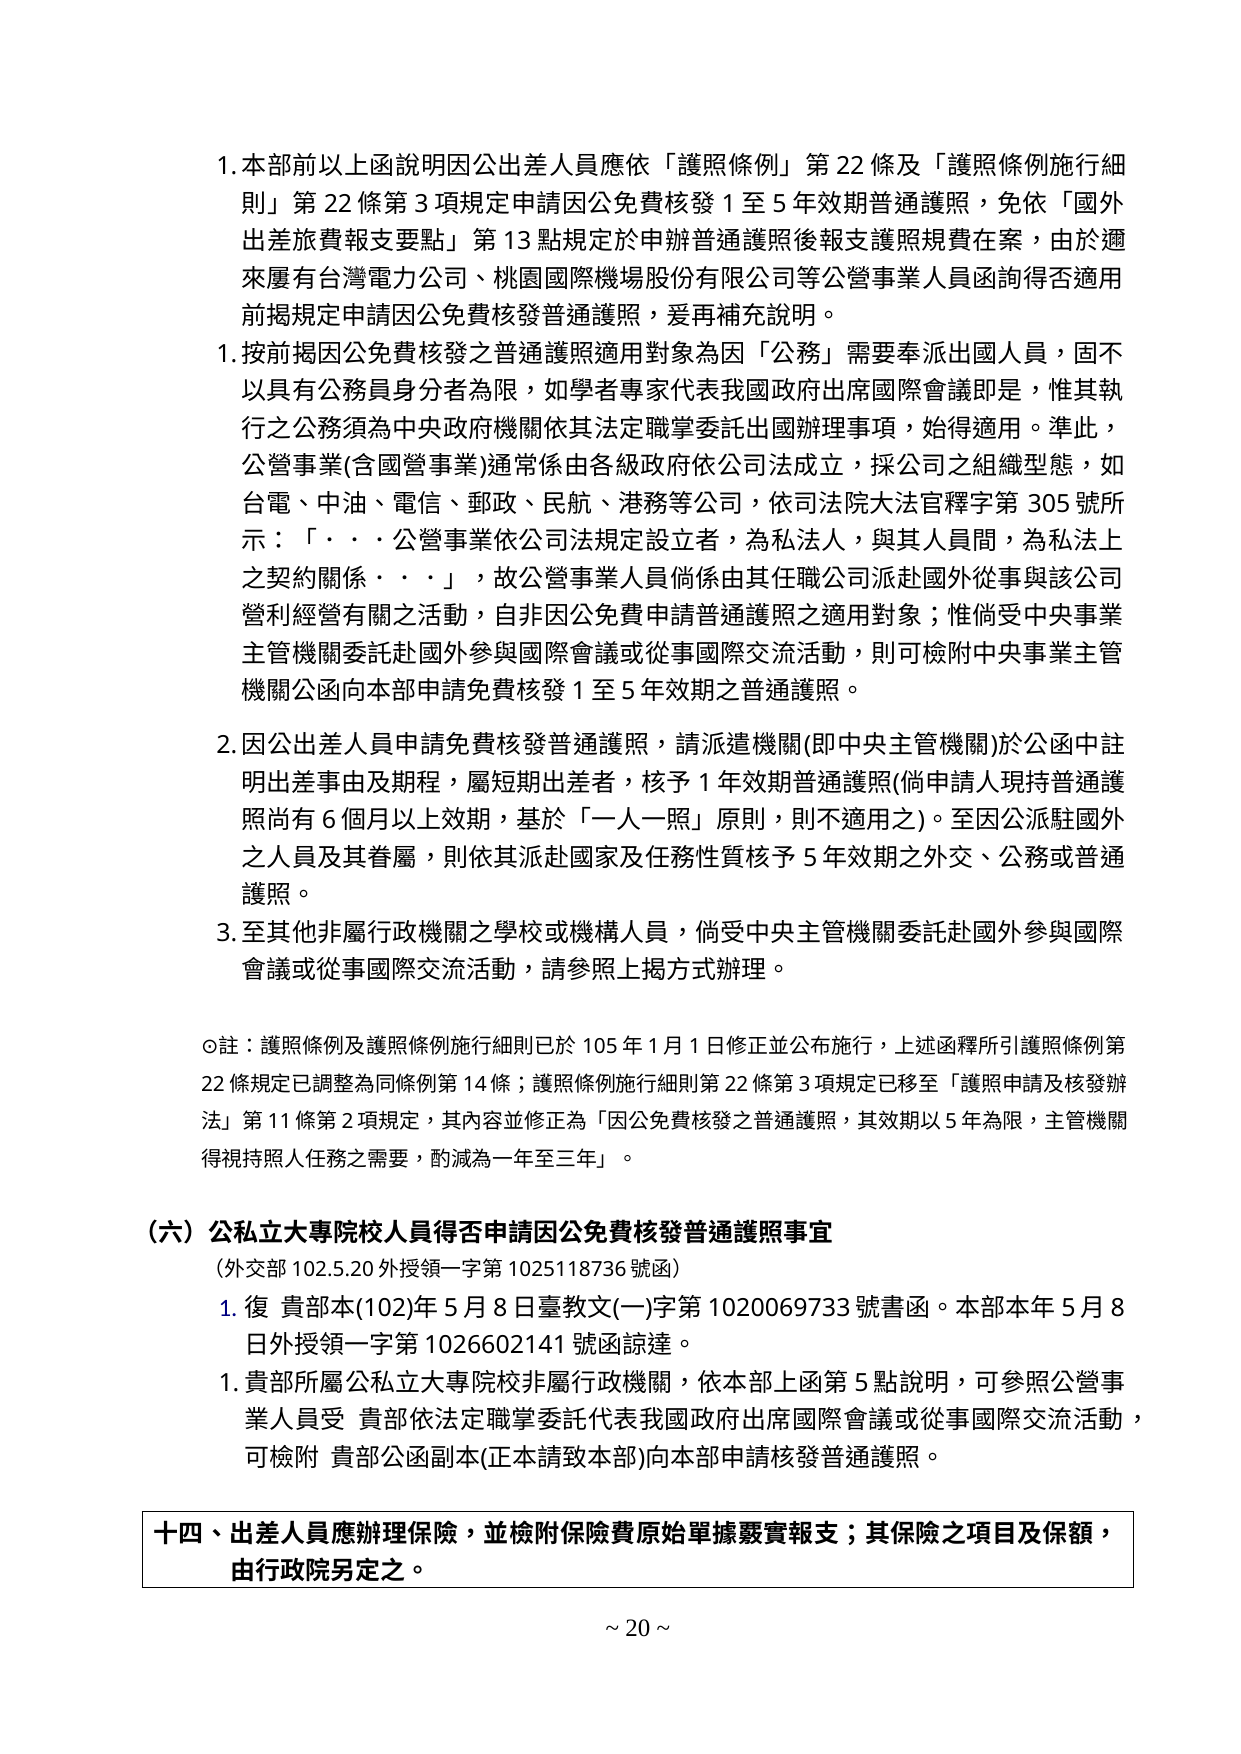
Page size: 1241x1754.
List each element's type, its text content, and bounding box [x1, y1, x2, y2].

text ⊙註：護照條例及護照條例施行細則已於105年1月1日修正並公布施行，上述函釋所引護照條例第22條規定已調整為同條例第14條；護照條例施行細則第22條第3項規定已移至「護照申請及核發辦法」第11條第2項規定，其內容並修正為「因公免費核發之普通護照，其效期以5年為限，主管機關得視持照人任務之需要，酌減為一年至三年」。 [201, 1023, 1128, 1173]
table_header 十四、出差人員應辦理保險，並檢附保險費原始單據覈實報支；其保險之項目及保額，由行政院另定之。 [143, 1512, 1133, 1587]
text （六）公私立大專院校人員得否申請因公免費核發普通護照事宜 [133, 1211, 1126, 1248]
list 至其他非屬行政機關之學校或機構人員，倘受中央主管機關委託赴國外參與國際會議或從事國際交流活動，請參照上揭方式辦理。 [216, 911, 1126, 986]
list 本部前以上函說明因公出差人員應依「護照條例」第22條及「護照條例施行細則」第22條第3項規定申請因公免費核發1至5年效期普通護照，免依「國外出差旅費報支要點」第13點規定於申辦普通護照後報支護照規費在案，由於邇來屢有台灣電力公司、桃園國際機場股份有限公司等公營事業人員函詢得否適用前揭規定申請因公免費核發普通護照，爰再補充說明。 [216, 145, 1126, 332]
list 按前揭因公免費核發之普通護照適用對象為因「公務」需要奉派出國人員，固不以具有公務員身分者為限，如學者專家代表我國政府出席國際會議即是，惟其執行之公務須為中央政府機關依其法定職掌委託出國辦理事項，始得適用。準此，公營事業(含國營事業)通常係由各級政府依公司法成立，採公司之組織型態，如台電、中油、電信、郵政、民航、港務等公司，依司法院大法官釋字第305號所示：「．．．公營事業依公司法規定設立者，為私法人，與其人員間，為私法上之契約關係．．．」，故公營事業人員倘係由其任職公司派赴國外從事與該公司營利經營有關之活動，自非因公免費申請普通護照之適用對象；惟倘受中央事業主管機關委託赴國外參與國際會議或從事國際交流活動，則可檢附中央事業主管機關公函向本部申請免費核發1至5年效期之普通護照。 [216, 332, 1126, 707]
list 復 貴部本(102)年5月8日臺教文(一)字第1020069733號書函。本部本年5月8日外授領一字第1026602141號函諒達。 [218, 1286, 1126, 1361]
text （外交部102.5.20外授領一字第1025118736號函） [204, 1248, 1126, 1286]
list 貴部所屬公私立大專院校非屬行政機關，依本部上函第5點說明，可參照公營事業人員受 貴部依法定職掌委託代表我國政府出席國際會議或從事國際交流活動，可檢附 貴部公函副本(正本請致本部)向本部申請核發普通護照。 [218, 1361, 1126, 1473]
list 因公出差人員申請免費核發普通護照，請派遣機關(即中央主管機關)於公函中註明出差事由及期程，屬短期出差者，核予1年效期普通護照(倘申請人現持普通護照尚有6個月以上效期，基於「一人一照」原則，則不適用之)。至因公派駐國外之人員及其眷屬，則依其派赴國家及任務性質核予5年效期之外交、公務或普通護照。 [216, 723, 1126, 911]
